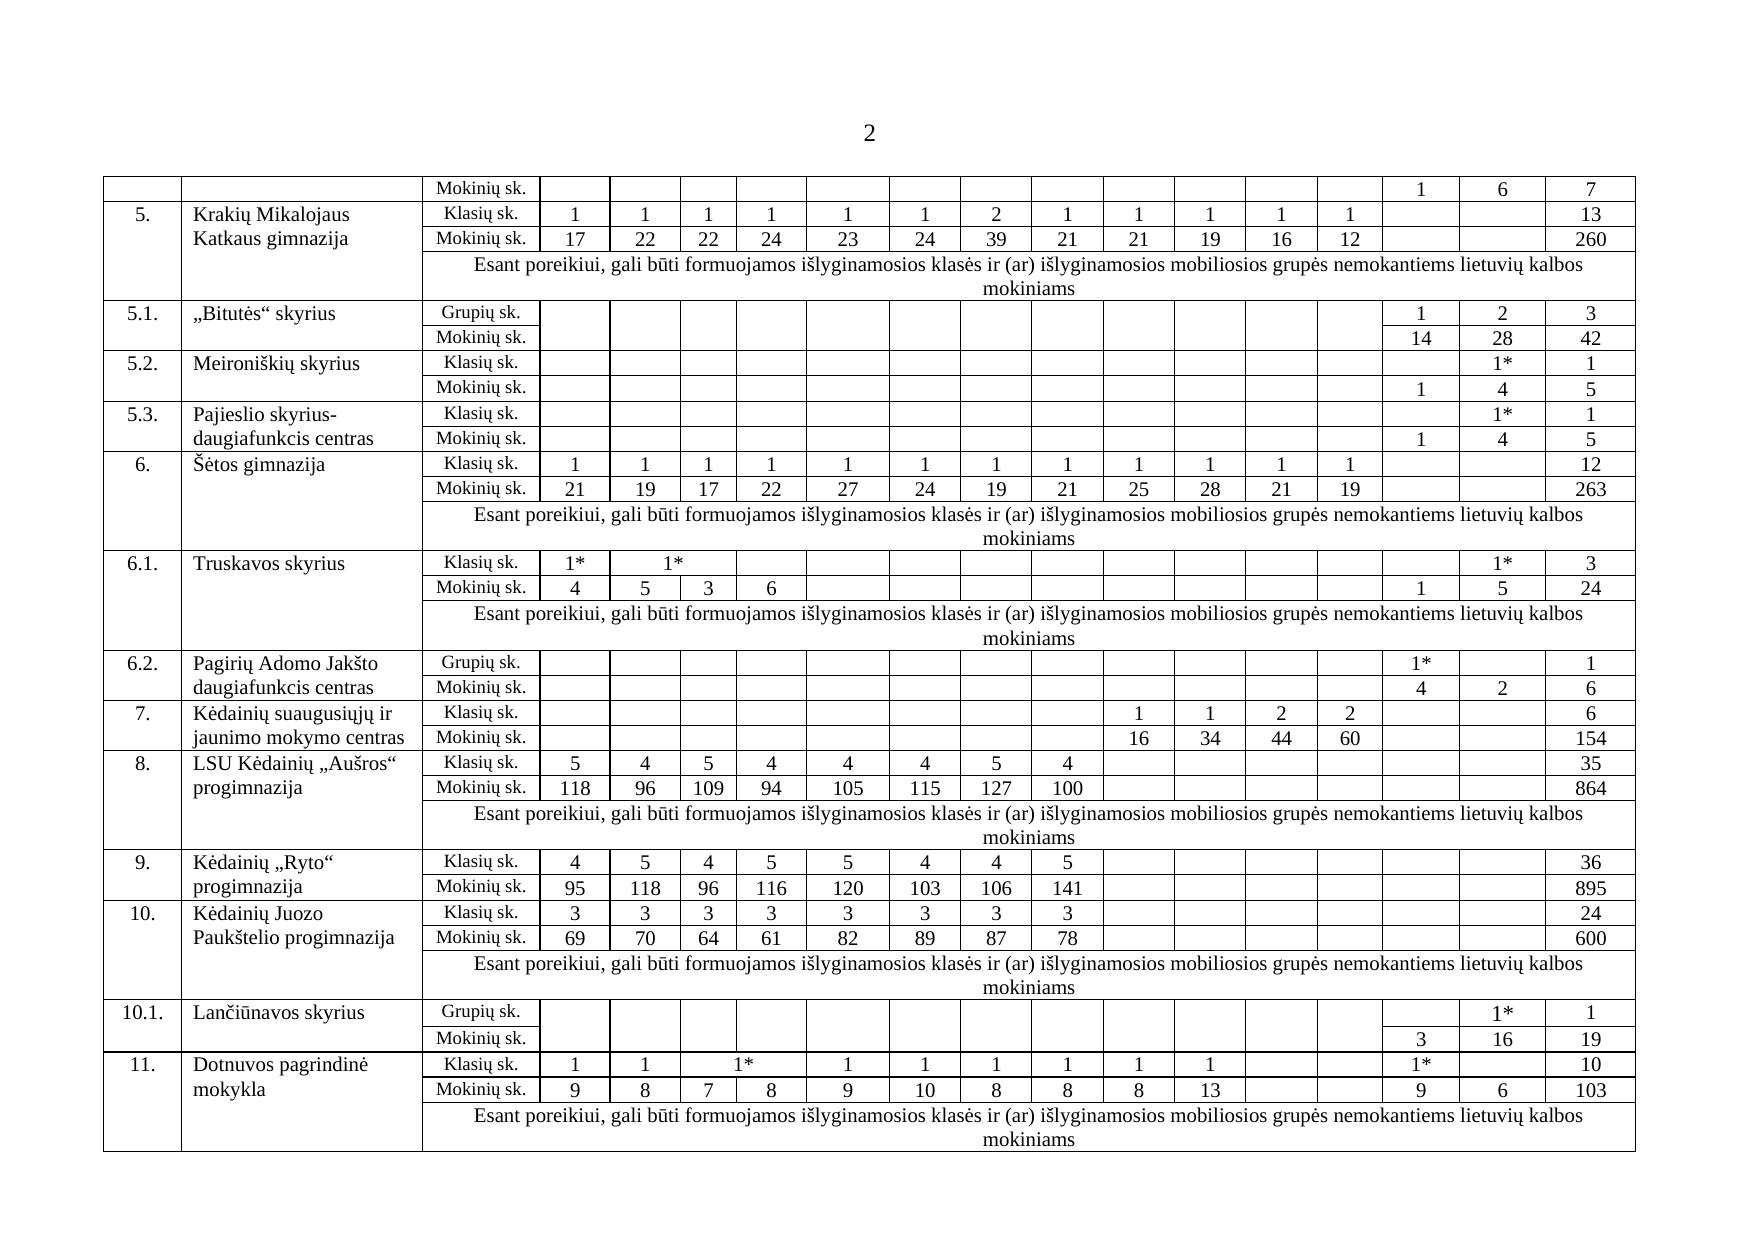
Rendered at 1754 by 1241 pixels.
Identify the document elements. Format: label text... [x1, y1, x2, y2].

table_cell [1383, 850, 1459, 874]
table_cell [890, 177, 960, 201]
table_cell Mokinių sk. [423, 875, 539, 899]
table_cell 1 [890, 452, 960, 476]
table_cell [1032, 676, 1103, 700]
table_cell Meironiškių skyrius [182, 351, 422, 401]
table_cell [890, 726, 960, 750]
table_cell Kėdainių Juozo Paukštelio progimnazija [182, 901, 422, 999]
table_cell [681, 676, 736, 700]
table_cell [681, 376, 736, 401]
table_cell [1318, 901, 1382, 924]
table_cell [1246, 651, 1317, 674]
table_cell 6 [1460, 177, 1545, 201]
table_cell 1* [1460, 551, 1545, 575]
table_cell [681, 427, 736, 451]
table_cell 1* [1460, 351, 1545, 375]
table_cell Mokinių sk. [423, 776, 539, 800]
table_cell 3 [1383, 1027, 1459, 1051]
table_cell [1246, 776, 1317, 800]
table_cell [541, 1000, 609, 1051]
table_cell 1 [1318, 202, 1382, 226]
table_cell [541, 177, 609, 201]
table_cell 4 [737, 751, 806, 775]
table_cell 1 [961, 1053, 1031, 1076]
table_cell [1383, 701, 1459, 725]
table_cell 19 [1175, 227, 1245, 251]
table_cell 3 [611, 901, 680, 924]
table_cell Grupių sk. [423, 301, 539, 325]
table_cell 1 [1383, 376, 1459, 401]
table_cell Mokinių sk. [423, 177, 539, 201]
table_cell [1104, 351, 1174, 375]
table_cell 78 [1032, 926, 1103, 950]
table_cell 5 [807, 850, 889, 874]
table_cell 2 [1318, 701, 1382, 725]
table_cell 4 [681, 850, 736, 874]
table_cell 1* [541, 551, 609, 575]
table_cell [611, 651, 680, 674]
table_cell [890, 351, 960, 375]
table_cell [1318, 551, 1382, 575]
table_cell [961, 351, 1031, 375]
table_cell 895 [1546, 875, 1635, 899]
table_cell [611, 427, 680, 451]
table_cell 1 [1546, 402, 1635, 426]
table_cell [961, 651, 1031, 674]
table_cell [737, 651, 806, 674]
table_cell [890, 301, 960, 350]
table_cell 105 [807, 776, 889, 800]
table_cell 24 [890, 477, 960, 501]
table_cell [541, 676, 609, 700]
table_cell 864 [1546, 776, 1635, 800]
table_cell [681, 351, 736, 375]
table_cell Klasių sk. [423, 1053, 539, 1076]
table_cell [807, 551, 889, 575]
table_cell [1246, 1053, 1317, 1076]
table_cell 28 [1460, 326, 1545, 350]
table_cell [1104, 1000, 1174, 1051]
table_cell 70 [611, 926, 680, 950]
table_cell [1246, 576, 1317, 600]
table_cell Dotnuvos pagrindinė mokykla [182, 1053, 422, 1151]
table_cell 118 [541, 776, 609, 800]
table_cell [1246, 376, 1317, 401]
table_cell [1318, 402, 1382, 426]
table_cell 6 [737, 576, 806, 600]
table_cell 69 [541, 926, 609, 950]
table_cell [611, 701, 680, 725]
table_cell [807, 376, 889, 401]
table_cell [1318, 301, 1382, 350]
table_cell [1032, 376, 1103, 401]
table_cell 89 [890, 926, 960, 950]
table_cell 120 [807, 875, 889, 899]
table_cell Klasių sk. [423, 751, 539, 775]
table_cell [1175, 676, 1245, 700]
table_cell 24 [737, 227, 806, 251]
table_cell 4 [541, 850, 609, 874]
table_cell 1 [1104, 701, 1174, 725]
table_cell 12 [1546, 452, 1635, 476]
table_cell 21 [1032, 227, 1103, 251]
table_cell LSU Kėdainių „Aušros“ progimnazija [182, 751, 422, 849]
table_cell [1175, 926, 1245, 950]
table_cell 2 [1460, 676, 1545, 700]
table_cell 1 [1175, 202, 1245, 226]
table_cell [1104, 751, 1174, 775]
table_cell [1175, 402, 1245, 426]
table_cell 1 [1546, 351, 1635, 375]
table_cell „Bitutės“ skyrius [182, 301, 422, 350]
table_cell [611, 402, 680, 426]
table_cell 1 [681, 452, 736, 476]
table_cell 39 [961, 227, 1031, 251]
table_cell Klasių sk. [423, 402, 539, 426]
table_cell 5 [1546, 427, 1635, 451]
table_cell [681, 402, 736, 426]
table_cell 1 [1383, 177, 1459, 201]
table_cell 22 [681, 227, 736, 251]
table_cell 28 [1175, 477, 1245, 501]
table_cell [1104, 376, 1174, 401]
table_cell [681, 651, 736, 674]
table_cell [1246, 875, 1317, 899]
table_cell [541, 402, 609, 426]
table_cell [1318, 875, 1382, 899]
table_cell 103 [890, 875, 960, 899]
table_cell [1032, 427, 1103, 451]
table_cell [1383, 351, 1459, 375]
table_cell 5.1. [104, 301, 181, 350]
table_cell 14 [1383, 326, 1459, 350]
table_cell [1175, 875, 1245, 899]
table_cell [1175, 751, 1245, 775]
table_cell 3 [541, 901, 609, 924]
table_cell 1 [890, 1053, 960, 1076]
table_cell [807, 301, 889, 350]
table_cell [1383, 1000, 1459, 1026]
table_cell [611, 177, 680, 201]
table_cell 1 [890, 202, 960, 226]
table_cell 6.1. [104, 551, 181, 649]
table_cell [1246, 177, 1317, 201]
table_cell [1104, 576, 1174, 600]
table_cell [1032, 701, 1103, 725]
table_cell [1246, 551, 1317, 575]
table_cell 1 [1175, 452, 1245, 476]
table_cell [1318, 850, 1382, 874]
table_cell 42 [1546, 326, 1635, 350]
table_cell 1 [681, 202, 736, 226]
table_cell 7 [681, 1078, 736, 1102]
table_cell 16 [1246, 227, 1317, 251]
table_cell [1104, 177, 1174, 201]
table_cell 1 [1246, 202, 1317, 226]
table_cell [1104, 402, 1174, 426]
table_cell [737, 726, 806, 750]
table_cell 24 [1546, 901, 1635, 924]
table_cell Mokinių sk. [423, 477, 539, 501]
table_cell Klasių sk. [423, 452, 539, 476]
table_cell [961, 427, 1031, 451]
table_cell [1460, 850, 1545, 874]
table_cell [961, 301, 1031, 350]
table_cell 1 [1104, 202, 1174, 226]
table_cell [1104, 926, 1174, 950]
table_cell 8 [1032, 1078, 1103, 1102]
table_cell 8 [1104, 1078, 1174, 1102]
table_cell 19 [611, 477, 680, 501]
table_cell [1246, 1078, 1317, 1102]
table_cell [737, 427, 806, 451]
table_cell 16 [1460, 1027, 1545, 1051]
table_cell 1 [1175, 701, 1245, 725]
table_cell 24 [1546, 576, 1635, 600]
table_cell [1032, 402, 1103, 426]
table_cell Mokinių sk. [423, 1078, 539, 1102]
table_cell [1383, 875, 1459, 899]
table_cell [1104, 551, 1174, 575]
table_cell 4 [611, 751, 680, 775]
table_cell Truskavos skyrius [182, 551, 422, 649]
table_cell Klasių sk. [423, 850, 539, 874]
table_cell 8 [737, 1078, 806, 1102]
table_cell [1175, 376, 1245, 401]
table_cell [961, 551, 1031, 575]
table_cell [1318, 651, 1382, 674]
table_cell 1 [1032, 452, 1103, 476]
table_cell [807, 1000, 889, 1051]
table_cell 3 [807, 901, 889, 924]
table_cell 17 [681, 477, 736, 501]
table_cell 1 [1383, 576, 1459, 600]
table_cell [681, 301, 736, 350]
table_cell [1246, 676, 1317, 700]
table_cell 11. [104, 1053, 181, 1151]
table_cell 6.2. [104, 651, 181, 700]
table_cell [1460, 701, 1545, 725]
table_cell [1175, 301, 1245, 350]
table_cell 5 [611, 576, 680, 600]
table_cell [104, 177, 181, 201]
table_cell 22 [737, 477, 806, 501]
table_cell 19 [961, 477, 1031, 501]
table_cell 19 [1546, 1027, 1635, 1051]
table_cell [890, 576, 960, 600]
table_cell [541, 351, 609, 375]
table_cell 22 [611, 227, 680, 251]
table_cell 263 [1546, 477, 1635, 501]
table_cell 3 [1546, 551, 1635, 575]
table_cell 6 [1460, 1078, 1545, 1102]
table_cell [1104, 427, 1174, 451]
table_cell Pagirių Adomo Jakšto daugiafunkcis centras [182, 651, 422, 700]
table_cell Esant poreikiui, gali būti formuojamos išlyginamosios klasės ir (ar) išlyginamosios mobiliosios grupės nemokantiems lietuvių kalbos mokiniams [423, 252, 1635, 300]
table_cell 16 [1104, 726, 1174, 750]
table_cell [1175, 177, 1245, 201]
table_cell [737, 402, 806, 426]
table_cell 1 [737, 202, 806, 226]
table_cell 3 [1546, 301, 1635, 325]
table_cell 5 [1546, 376, 1635, 401]
table_cell 5 [681, 751, 736, 775]
table_cell 17 [541, 227, 609, 251]
table_cell 8 [961, 1078, 1031, 1102]
table_cell 36 [1546, 850, 1635, 874]
table_cell [807, 701, 889, 725]
table_cell 44 [1246, 726, 1317, 750]
table_cell 5 [1460, 576, 1545, 600]
table_cell 4 [890, 751, 960, 775]
table_cell 3 [961, 901, 1031, 924]
table_cell 6 [1546, 676, 1635, 700]
table_cell [1460, 751, 1545, 775]
table_cell 10.1. [104, 1000, 181, 1051]
table_cell [1383, 926, 1459, 950]
table_cell [1318, 1053, 1382, 1076]
table_cell [1460, 726, 1545, 750]
table_cell 5 [737, 850, 806, 874]
table_cell 1* [611, 551, 736, 575]
table_cell [961, 1000, 1031, 1051]
table_cell [1175, 901, 1245, 924]
table_cell 5 [611, 850, 680, 874]
table_cell [1318, 1078, 1382, 1102]
table_cell 3 [681, 576, 736, 600]
table_cell [1104, 651, 1174, 674]
table_cell 10. [104, 901, 181, 999]
table_cell Mokinių sk. [423, 576, 539, 600]
table_cell [1383, 452, 1459, 476]
table_cell 1 [1032, 1053, 1103, 1076]
table_cell [1383, 726, 1459, 750]
table_cell [1104, 850, 1174, 874]
table_cell Esant poreikiui, gali būti formuojamos išlyginamosios klasės ir (ar) išlyginamosios mobiliosios grupės nemokantiems lietuvių kalbos mokiniams [423, 801, 1635, 849]
table_cell [1383, 551, 1459, 575]
table_cell [737, 701, 806, 725]
table_cell [1104, 875, 1174, 899]
table_cell [737, 351, 806, 375]
table_cell [681, 701, 736, 725]
table_cell 1 [1383, 427, 1459, 451]
table_cell [1175, 576, 1245, 600]
table_cell [737, 177, 806, 201]
table_cell [1318, 351, 1382, 375]
table_cell [1246, 850, 1317, 874]
table_cell Mokinių sk. [423, 376, 539, 401]
table_cell 5. [104, 202, 181, 300]
table_cell [1032, 351, 1103, 375]
table_cell Klasių sk. [423, 202, 539, 226]
table_cell Lančiūnavos skyrius [182, 1000, 422, 1051]
table_cell [1032, 726, 1103, 750]
table_cell [961, 177, 1031, 201]
table_cell [807, 726, 889, 750]
table_cell 5 [541, 751, 609, 775]
table_cell Esant poreikiui, gali būti formuojamos išlyginamosios klasės ir (ar) išlyginamosios mobiliosios grupės nemokantiems lietuvių kalbos mokiniams [423, 502, 1635, 550]
table_cell [807, 402, 889, 426]
table_cell [807, 177, 889, 201]
table_cell 3 [890, 901, 960, 924]
table_cell [961, 726, 1031, 750]
table_cell [1318, 427, 1382, 451]
table_cell [1383, 402, 1459, 426]
table_cell 4 [1460, 376, 1545, 401]
table_cell [1104, 301, 1174, 350]
table_cell Kėdainių „Ryto“ progimnazija [182, 850, 422, 899]
table_cell 6 [1546, 701, 1635, 725]
table_cell [1175, 651, 1245, 674]
table_cell 1 [541, 1053, 609, 1076]
table_cell [1460, 776, 1545, 800]
table_cell [890, 402, 960, 426]
table_cell 4 [961, 850, 1031, 874]
table_cell [1246, 901, 1317, 924]
table_cell [1460, 202, 1545, 226]
table_cell 109 [681, 776, 736, 800]
table_cell [681, 726, 736, 750]
table_cell [541, 701, 609, 725]
table_cell 3 [681, 901, 736, 924]
table_cell [807, 676, 889, 700]
table_cell [1032, 551, 1103, 575]
table_cell [1246, 427, 1317, 451]
table_cell [1383, 776, 1459, 800]
table_cell 96 [681, 875, 736, 899]
table_cell [541, 427, 609, 451]
table_cell [1383, 751, 1459, 775]
table_cell Klasių sk. [423, 701, 539, 725]
table_cell Krakių Mikalojaus Katkaus gimnazija [182, 202, 422, 300]
table_cell [1318, 676, 1382, 700]
table_cell [1460, 875, 1545, 899]
table_cell [1032, 177, 1103, 201]
table_cell [737, 301, 806, 350]
table_cell 1 [1546, 651, 1635, 674]
table_cell [1460, 926, 1545, 950]
table_cell 1* [1383, 651, 1459, 674]
table_cell Šėtos gimnazija [182, 452, 422, 550]
table_cell 115 [890, 776, 960, 800]
table_cell 2 [1246, 701, 1317, 725]
table_cell [1246, 926, 1317, 950]
table_cell 25 [1104, 477, 1174, 501]
table_cell [1383, 202, 1459, 226]
table_cell [611, 1000, 680, 1051]
table_cell [1246, 402, 1317, 426]
table_cell [890, 1000, 960, 1051]
table_cell [1460, 1053, 1545, 1076]
table_cell 21 [541, 477, 609, 501]
table_cell 35 [1546, 751, 1635, 775]
table_cell [541, 376, 609, 401]
table_cell Grupių sk. [423, 1000, 539, 1026]
table_cell Klasių sk. [423, 351, 539, 375]
table_cell 1* [1460, 1000, 1545, 1026]
table_cell 600 [1546, 926, 1635, 950]
table_cell 61 [737, 926, 806, 950]
table_cell [1175, 351, 1245, 375]
table_cell [1104, 676, 1174, 700]
table_cell 127 [961, 776, 1031, 800]
table_cell [890, 376, 960, 401]
table_cell [890, 701, 960, 725]
table_cell [1318, 751, 1382, 775]
table_cell 5 [961, 751, 1031, 775]
table_cell [611, 726, 680, 750]
table_cell [1104, 776, 1174, 800]
table_cell [1318, 576, 1382, 600]
table_cell [807, 651, 889, 674]
table_cell 7. [104, 701, 181, 750]
table_cell 1 [1383, 301, 1459, 325]
table_cell [1246, 351, 1317, 375]
table_cell 27 [807, 477, 889, 501]
table_cell 116 [737, 875, 806, 899]
table_cell 1 [807, 1053, 889, 1076]
table_cell [1246, 301, 1317, 350]
table_cell [1032, 576, 1103, 600]
table_cell [961, 701, 1031, 725]
table_cell 9 [541, 1078, 609, 1102]
table_cell [1318, 926, 1382, 950]
table_cell 1 [611, 1053, 680, 1076]
table_cell [1032, 301, 1103, 350]
table_cell 34 [1175, 726, 1245, 750]
table_cell [1383, 901, 1459, 924]
table_cell [1383, 227, 1459, 251]
table_cell 60 [1318, 726, 1382, 750]
table_cell [611, 376, 680, 401]
table_cell [681, 177, 736, 201]
table_cell 141 [1032, 875, 1103, 899]
table_cell 9 [1383, 1078, 1459, 1102]
table_cell 1 [961, 452, 1031, 476]
table_cell [890, 676, 960, 700]
table_cell [890, 651, 960, 674]
table_cell 154 [1546, 726, 1635, 750]
table_cell [807, 351, 889, 375]
table_cell 1* [1460, 402, 1545, 426]
table_cell 10 [890, 1078, 960, 1102]
table_cell 1 [611, 452, 680, 476]
table_cell [611, 301, 680, 350]
table_cell 2 [1460, 301, 1545, 325]
table_cell 95 [541, 875, 609, 899]
table_cell 24 [890, 227, 960, 251]
table_cell 19 [1318, 477, 1382, 501]
table_cell Kėdainių suaugusiųjų ir jaunimo mokymo centras [182, 701, 422, 750]
table_cell 100 [1032, 776, 1103, 800]
table_cell 1 [807, 452, 889, 476]
table_cell [1175, 427, 1245, 451]
table_cell 1 [1104, 1053, 1174, 1076]
table_cell [961, 402, 1031, 426]
table_cell 7 [1546, 177, 1635, 201]
table_cell Mokinių sk. [423, 1027, 539, 1051]
table_cell Grupių sk. [423, 651, 539, 674]
table_cell [1175, 776, 1245, 800]
table_cell Esant poreikiui, gali būti formuojamos išlyginamosios klasės ir (ar) išlyginamosios mobiliosios grupės nemokantiems lietuvių kalbos mokiniams [423, 1103, 1635, 1151]
table_cell 5.2. [104, 351, 181, 401]
table_cell [807, 427, 889, 451]
table_cell [1175, 551, 1245, 575]
table_cell 21 [1032, 477, 1103, 501]
table_cell 5.3. [104, 402, 181, 451]
table_cell 23 [807, 227, 889, 251]
table_cell Esant poreikiui, gali būti formuojamos išlyginamosios klasės ir (ar) išlyginamosios mobiliosios grupės nemokantiems lietuvių kalbos mokiniams [423, 951, 1635, 999]
table_cell 1 [1318, 452, 1382, 476]
table_cell 1* [681, 1053, 806, 1076]
table_cell 1 [1246, 452, 1317, 476]
table_cell [1460, 651, 1545, 674]
table_cell 1 [541, 202, 609, 226]
table_cell 4 [1460, 427, 1545, 451]
table_cell [1460, 227, 1545, 251]
table_cell [611, 676, 680, 700]
table_cell 5 [1032, 850, 1103, 874]
table_cell 4 [541, 576, 609, 600]
table_cell 4 [890, 850, 960, 874]
table_cell 1* [1383, 1053, 1459, 1076]
table_cell Mokinių sk. [423, 427, 539, 451]
table_cell [541, 651, 609, 674]
table_cell [1104, 901, 1174, 924]
table_cell 21 [1246, 477, 1317, 501]
table_cell [611, 351, 680, 375]
table_cell [1032, 1000, 1103, 1051]
table_cell 10 [1546, 1053, 1635, 1076]
table_cell Pajieslio skyrius- daugiafunkcis centras [182, 402, 422, 451]
table_cell 3 [737, 901, 806, 924]
table_cell [1383, 477, 1459, 501]
table_cell [1460, 477, 1545, 501]
table_cell [1175, 1000, 1245, 1051]
table_cell Mokinių sk. [423, 676, 539, 700]
table_cell Klasių sk. [423, 901, 539, 924]
table_cell [1175, 850, 1245, 874]
table_cell [737, 376, 806, 401]
table_cell 82 [807, 926, 889, 950]
table_cell 260 [1546, 227, 1635, 251]
table_cell Mokinių sk. [423, 326, 539, 350]
table_cell 1 [807, 202, 889, 226]
table_cell Esant poreikiui, gali būti formuojamos išlyginamosios klasės ir (ar) išlyginamosios mobiliosios grupės nemokantiems lietuvių kalbos mokiniams [423, 601, 1635, 649]
table_cell 1 [541, 452, 609, 476]
table_cell 8 [611, 1078, 680, 1102]
table_cell [807, 576, 889, 600]
table_cell [737, 1000, 806, 1051]
table_cell 4 [1032, 751, 1103, 775]
table_cell 118 [611, 875, 680, 899]
table_cell 4 [1383, 676, 1459, 700]
table_cell [541, 726, 609, 750]
table_cell 8. [104, 751, 181, 849]
table_cell 13 [1175, 1078, 1245, 1102]
table_cell 13 [1546, 202, 1635, 226]
table_cell 87 [961, 926, 1031, 950]
table_cell [1460, 452, 1545, 476]
table_cell Mokinių sk. [423, 726, 539, 750]
table_cell 1 [611, 202, 680, 226]
table_cell 21 [1104, 227, 1174, 251]
table_cell [1460, 901, 1545, 924]
table_cell [961, 376, 1031, 401]
table_cell [1318, 376, 1382, 401]
table_cell 96 [611, 776, 680, 800]
table_cell 9. [104, 850, 181, 899]
table_cell 1 [1032, 202, 1103, 226]
table_cell [182, 177, 422, 201]
table_cell 2 [961, 202, 1031, 226]
table_cell [681, 1000, 736, 1051]
table_cell [1318, 1000, 1382, 1051]
table_cell [1032, 651, 1103, 674]
table_cell [890, 551, 960, 575]
table_cell Klasių sk. [423, 551, 539, 575]
table_cell Mokinių sk. [423, 926, 539, 950]
table_cell 4 [807, 751, 889, 775]
table_cell Mokinių sk. [423, 227, 539, 251]
table_cell 64 [681, 926, 736, 950]
table_cell 12 [1318, 227, 1382, 251]
table_cell [737, 676, 806, 700]
table_cell 1 [1175, 1053, 1245, 1076]
table_cell [1318, 177, 1382, 201]
table_cell 9 [807, 1078, 889, 1102]
table_cell [541, 301, 609, 350]
table_cell 1 [737, 452, 806, 476]
table_cell [961, 576, 1031, 600]
table_cell 94 [737, 776, 806, 800]
table_cell [737, 551, 806, 575]
table_cell [1246, 1000, 1317, 1051]
table_cell 1 [1104, 452, 1174, 476]
table_cell [1246, 751, 1317, 775]
table_cell 1 [1546, 1000, 1635, 1026]
table_cell 3 [1032, 901, 1103, 924]
table_cell 103 [1546, 1078, 1635, 1102]
table_cell [890, 427, 960, 451]
table_cell 106 [961, 875, 1031, 899]
table_cell [1318, 776, 1382, 800]
table_cell 6. [104, 452, 181, 550]
table_cell [961, 676, 1031, 700]
